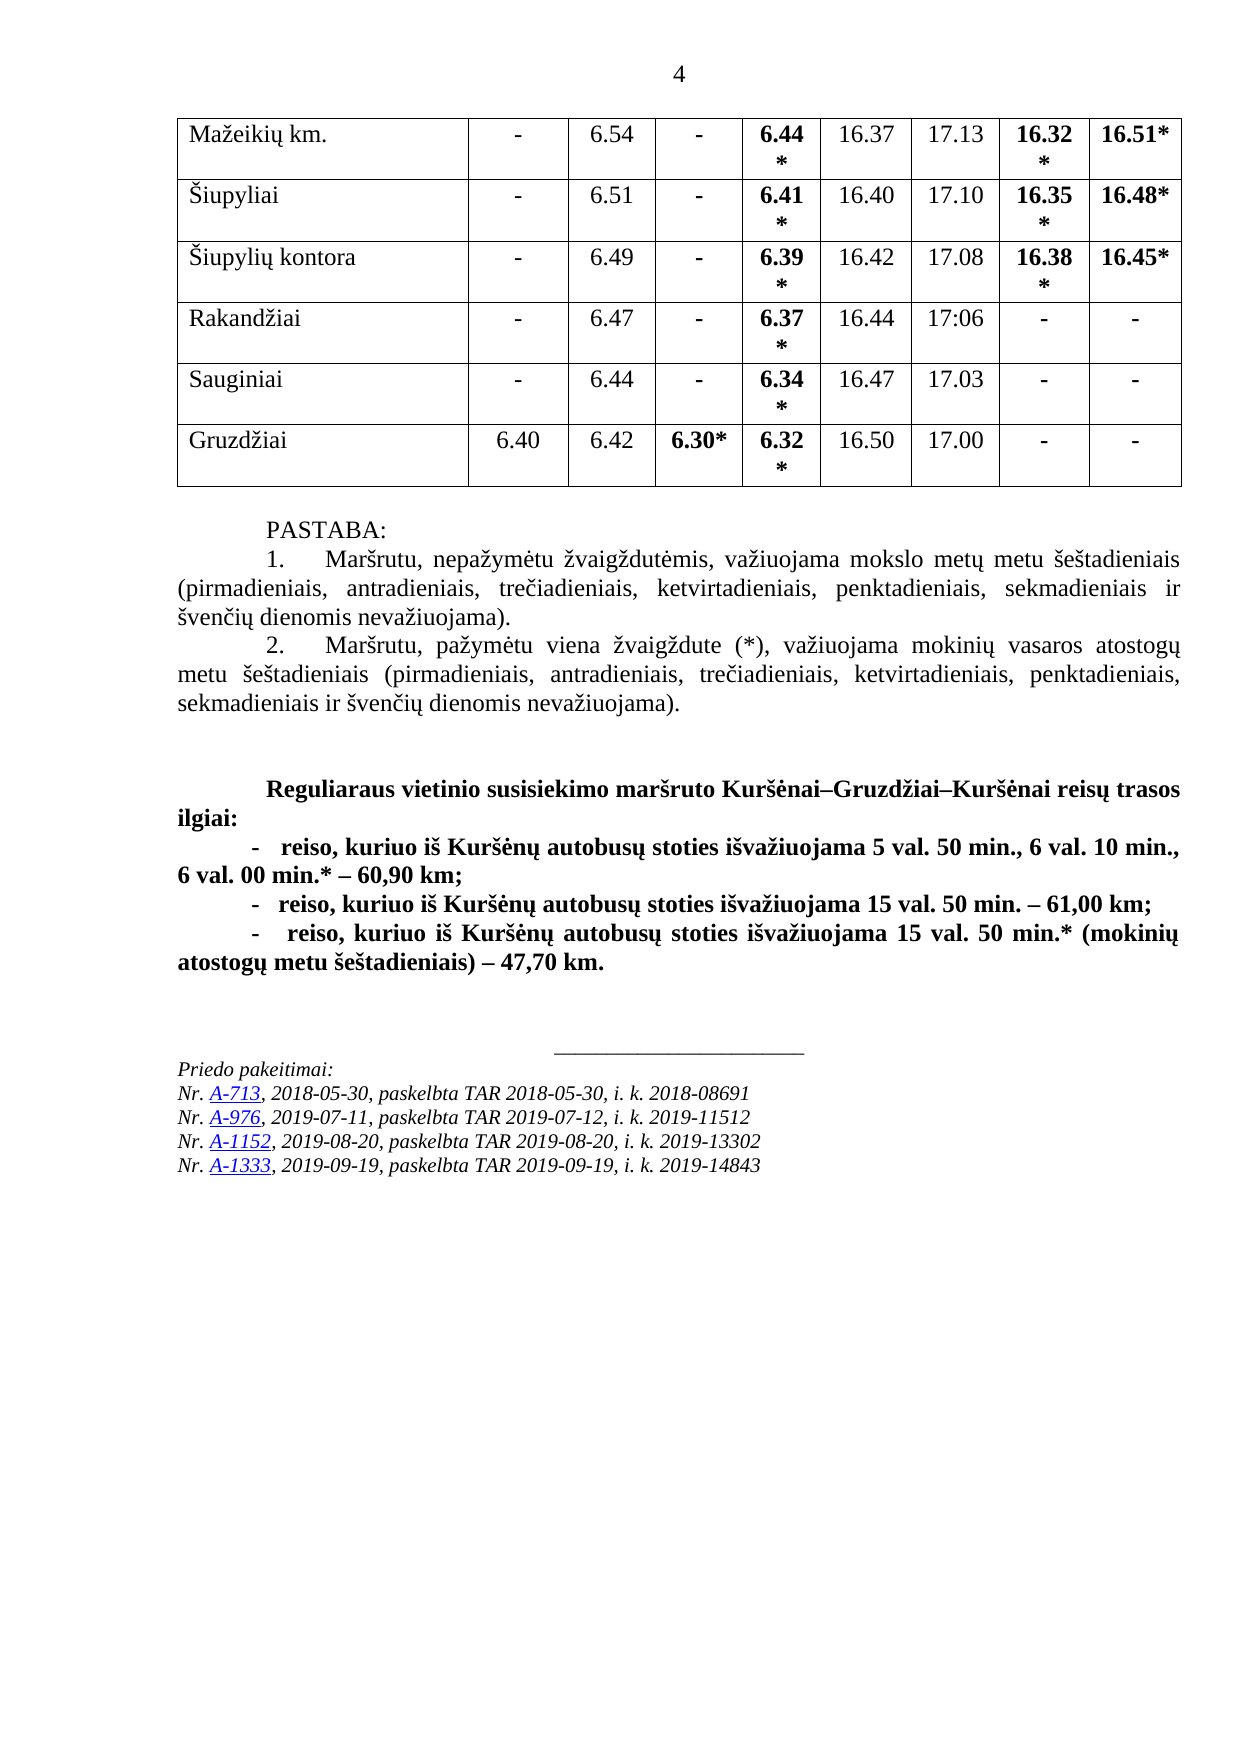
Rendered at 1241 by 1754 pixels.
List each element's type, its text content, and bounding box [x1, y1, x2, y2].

table_cell Rakandžiai [178, 303, 468, 363]
text - reiso, kuriuo iš Kuršėnų autobusų stoties išvažiuojama 15 val. 50 min. – 61,00 km; [177, 889, 1181, 918]
text ________________________ [177, 1033, 1181, 1057]
table_cell 16.35* [1000, 180, 1089, 241]
table_cell - [1000, 303, 1089, 363]
table_cell 6.37* [743, 303, 820, 363]
table_cell - [1090, 303, 1181, 363]
table_cell 6.44* [743, 119, 820, 179]
table_cell 16.38* [1000, 242, 1089, 302]
table_cell 17.03 [912, 364, 999, 424]
table_cell - [469, 242, 568, 302]
table_cell 16.44 [821, 303, 911, 363]
table_cell 6.41* [743, 180, 820, 241]
table_cell 6.51 [569, 180, 655, 241]
text 2. Maršrutu, pažymėtu viena žvaigždute (*), važiuojama mokinių vasaros atostogų metu šeštadieniais (pirmadieniais, antradieniais, trečiadieniais, ketvirtadieniais, penktadieniais, sekmadieniais ir švenčių dienomis nevažiuojama). [177, 630, 1181, 717]
text - reiso, kuriuo iš Kuršėnų autobusų stoties išvažiuojama 5 val. 50 min., 6 val. 10 min., 6 val. 00 min.* – 60,90 km; [177, 832, 1181, 889]
table_cell 17.13 [912, 119, 999, 179]
table_cell Sauginiai [178, 364, 468, 424]
table_cell 17:06 [912, 303, 999, 363]
table_cell Šiupyliai [178, 180, 468, 241]
text Nr. A-976, 2019-07-11, paskelbta TAR 2019-07-12, i. k. 2019-11512 [177, 1105, 1181, 1129]
table_cell 16.51* [1090, 119, 1181, 179]
table_cell - [1000, 425, 1089, 486]
table_cell 16.50 [821, 425, 911, 486]
table_cell Gruzdžiai [178, 425, 468, 486]
table_cell 6.44 [569, 364, 655, 424]
table_cell - [1090, 364, 1181, 424]
table_cell 6.49 [569, 242, 655, 302]
table_cell - [656, 242, 742, 302]
table_cell Mažeikių km. [178, 119, 468, 179]
table_cell 17.00 [912, 425, 999, 486]
table_cell 6.42 [569, 425, 655, 486]
table_cell 6.32* [743, 425, 820, 486]
text 1. Maršrutu, nepažymėtu žvaigždutėmis, važiuojama mokslo metų metu šeštadieniais (pirmadieniais, antradieniais, trečiadieniais, ketvirtadieniais, penktadieniais, sekmadieniais ir švenčių dienomis nevažiuojama). [177, 544, 1181, 630]
table_cell 16.32* [1000, 119, 1089, 179]
table_cell 6.54 [569, 119, 655, 179]
table_cell - [656, 364, 742, 424]
table_cell - [656, 303, 742, 363]
text - reiso, kuriuo iš Kuršėnų autobusų stoties išvažiuojama 15 val. 50 min.* (mokinių atostogų metu šeštadieniais) – 47,70 km. [177, 918, 1181, 975]
table_cell - [469, 180, 568, 241]
table_cell 16.47 [821, 364, 911, 424]
table_cell 6.40 [469, 425, 568, 486]
table_cell - [656, 180, 742, 241]
table_cell - [656, 119, 742, 179]
table_cell 6.30* [656, 425, 742, 486]
table_cell - [1000, 364, 1089, 424]
table_cell Šiupylių kontora [178, 242, 468, 302]
table_cell 16.37 [821, 119, 911, 179]
table_cell 16.48* [1090, 180, 1181, 241]
table_cell 6.47 [569, 303, 655, 363]
table_cell 6.39* [743, 242, 820, 302]
table_cell 17.08 [912, 242, 999, 302]
text Reguliaraus vietinio susisiekimo maršruto Kuršėnai–Gruzdžiai–Kuršėnai reisų trasos ilgiai: [177, 774, 1181, 832]
text Nr. A-1152, 2019-08-20, paskelbta TAR 2019-08-20, i. k. 2019-13302 [177, 1129, 1181, 1153]
text Nr. A-1333, 2019-09-19, paskelbta TAR 2019-09-19, i. k. 2019-14843 [177, 1153, 1181, 1177]
table_cell 16.42 [821, 242, 911, 302]
table_cell - [469, 303, 568, 363]
table_cell - [1090, 425, 1181, 486]
table_cell 16.45* [1090, 242, 1181, 302]
text Nr. A-713, 2018-05-30, paskelbta TAR 2018-05-30, i. k. 2018-08691 [177, 1081, 1181, 1105]
text PASTABA: [177, 515, 1181, 544]
table_cell 17.10 [912, 180, 999, 241]
table_cell 6.34* [743, 364, 820, 424]
text Priedo pakeitimai: [177, 1057, 1181, 1081]
table_cell 16.40 [821, 180, 911, 241]
table_cell - [469, 364, 568, 424]
table_cell - [469, 119, 568, 179]
